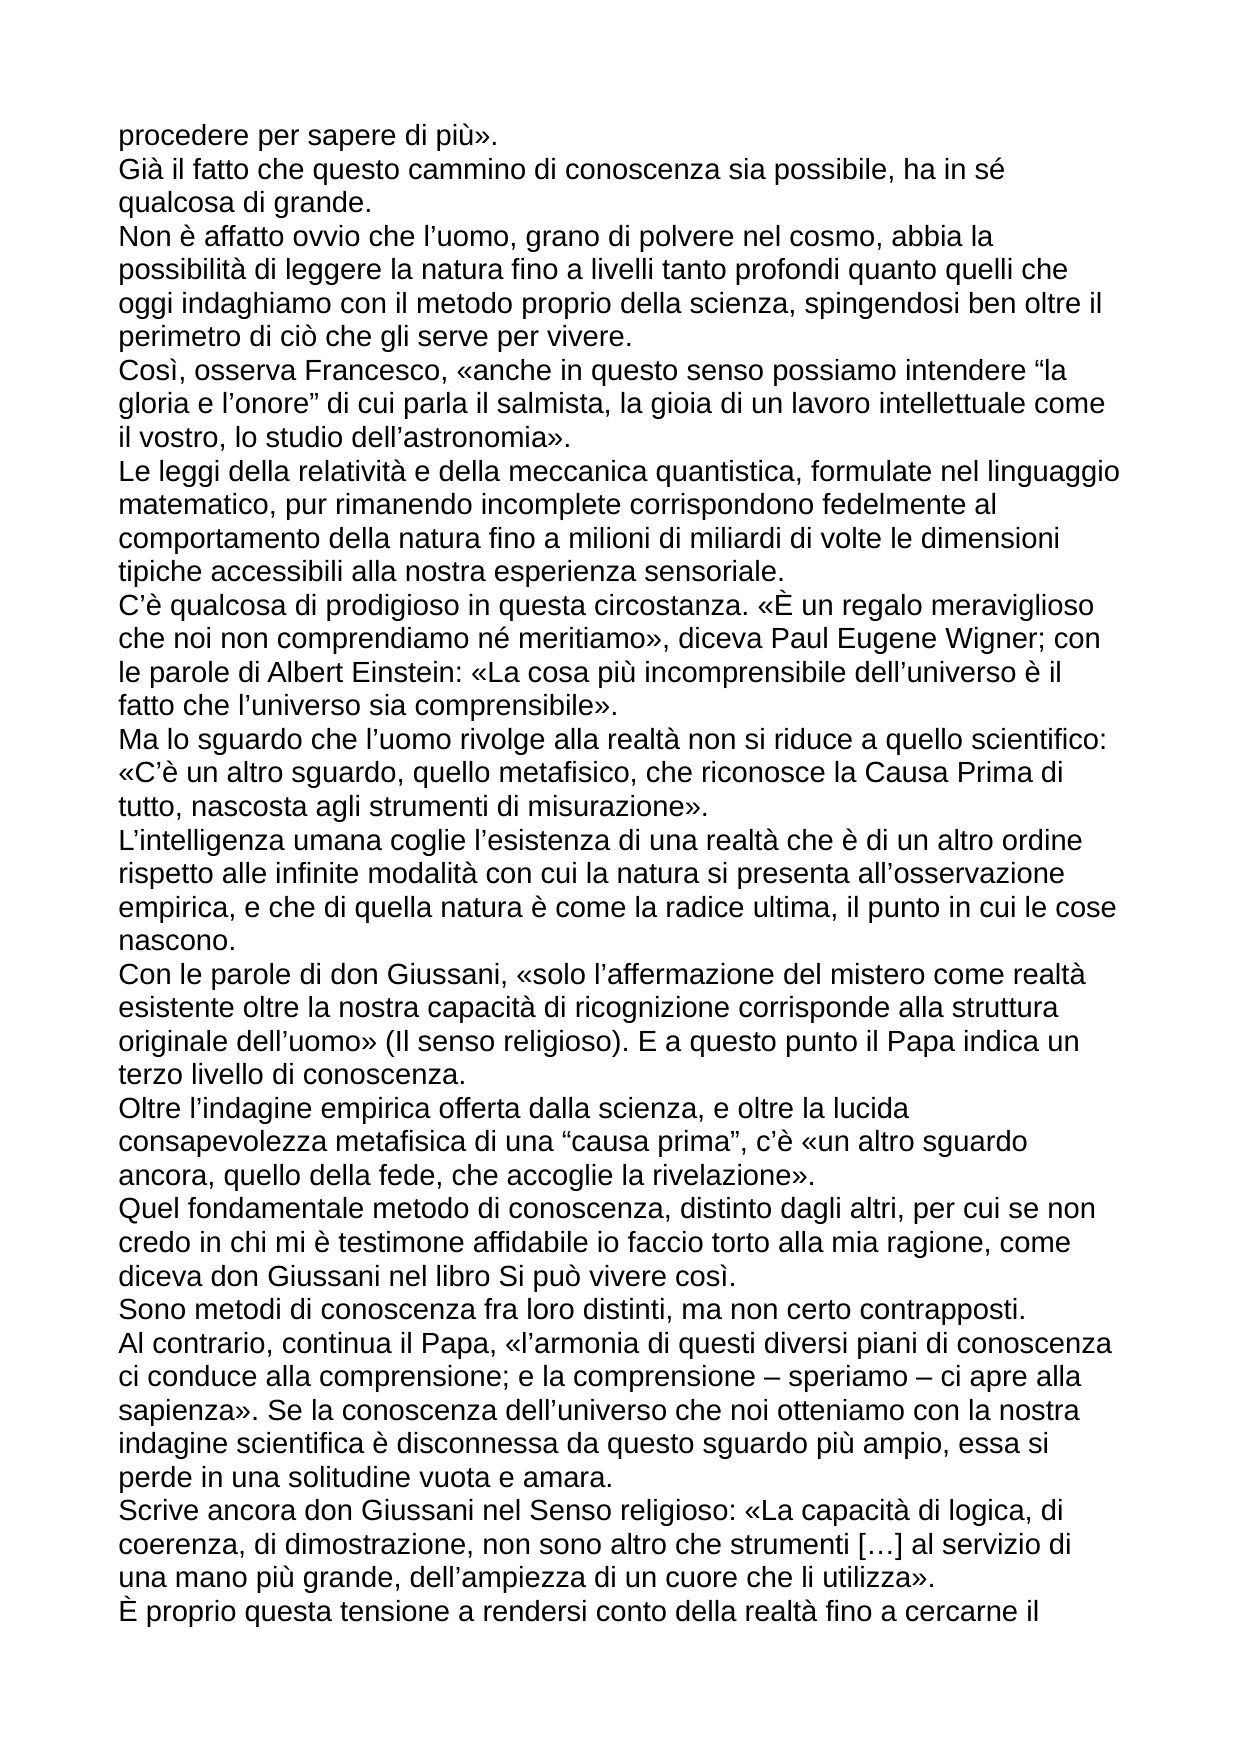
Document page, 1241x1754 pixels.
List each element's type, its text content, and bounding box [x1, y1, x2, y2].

text Sono metodi di conoscenza fra loro distinti, ma non certo contrapposti. [118, 1292, 1122, 1326]
text Le leggi della relatività e della meccanica quantistica, formulate nel linguaggio matematico, pur rimanendo incomplete corrispondono fedelmente al comportamento della natura fino a milioni di miliardi di volte le dimensioni tipiche accessibili alla nostra esperienza sensoriale. [118, 453, 1122, 588]
text È proprio questa tensione a rendersi conto della realtà fino a cercarne il [118, 1594, 1122, 1627]
text C’è qualcosa di prodigioso in questa circostanza. «È un regalo meraviglioso che noi non comprendiamo né meritiamo», diceva Paul Eugene Wigner; con le parole di Albert Einstein: «La cosa più incomprensibile dell’universo è il fatto che l’universo sia comprensibile». [118, 588, 1122, 722]
text Quel fondamentale metodo di conoscenza, distinto dagli altri, per cui se non credo in chi mi è testimone affidabile io faccio torto alla mia ragione, come diceva don Giussani nel libro Si può vivere così. [118, 1191, 1122, 1292]
text Ma lo sguardo che l’uomo rivolge alla realtà non si riduce a quello scientifico: «C’è un altro sguardo, quello metafisico, che riconosce la Causa Prima di tutto, nascosta agli strumenti di misurazione». [118, 722, 1122, 822]
text Scrive ancora don Giussani nel Senso religioso: «La capacità di logica, di coerenza, di dimostrazione, non sono altro che strumenti […] al servizio di una mano più grande, dell’ampiezza di un cuore che li utilizza». [118, 1493, 1122, 1594]
text L’intelligenza umana coglie l’esistenza di una realtà che è di un altro ordine rispetto alle infinite modalità con cui la natura si presenta all’osservazione empirica, e che di quella natura è come la radice ultima, il punto in cui le cose nascono. [118, 822, 1122, 957]
text Non è affatto ovvio che l’uomo, grano di polvere nel cosmo, abbia la possibilità di leggere la natura fino a livelli tanto profondi quanto quelli che oggi indaghiamo con il metodo proprio della scienza, spingendosi ben oltre il perimetro di ciò che gli serve per vivere. [118, 219, 1122, 353]
text Così, osserva Francesco, «anche in questo senso possiamo intendere “la gloria e l’onore” di cui parla il salmista, la gioia di un lavoro intellettuale come il vostro, lo studio dell’astronomia». [118, 353, 1122, 453]
text Oltre l’indagine empirica offerta dalla scienza, e oltre la lucida consapevolezza metafisica di una “causa prima”, c’è «un altro sguardo ancora, quello della fede, che accoglie la rivelazione». [118, 1091, 1122, 1191]
text procedere per sapere di più». [118, 118, 1122, 152]
text Già il fatto che questo cammino di conoscenza sia possibile, ha in sé qualcosa di grande. [118, 152, 1122, 219]
text Al contrario, continua il Papa, «l’armonia di questi diversi piani di conoscenza ci conduce alla comprensione; e la comprensione – speriamo – ci apre alla sapienza». Se la conoscenza dell’universo che noi otteniamo con la nostra indagine scientifica è disconnessa da questo sguardo più ampio, essa si perde in una solitudine vuota e amara. [118, 1326, 1122, 1493]
text Con le parole di don Giussani, «solo l’affermazione del mistero come realtà esistente oltre la nostra capacità di ricognizione corrisponde alla struttura originale dell’uomo» (Il senso religioso). E a questo punto il Papa indica un terzo livello di conoscenza. [118, 957, 1122, 1091]
